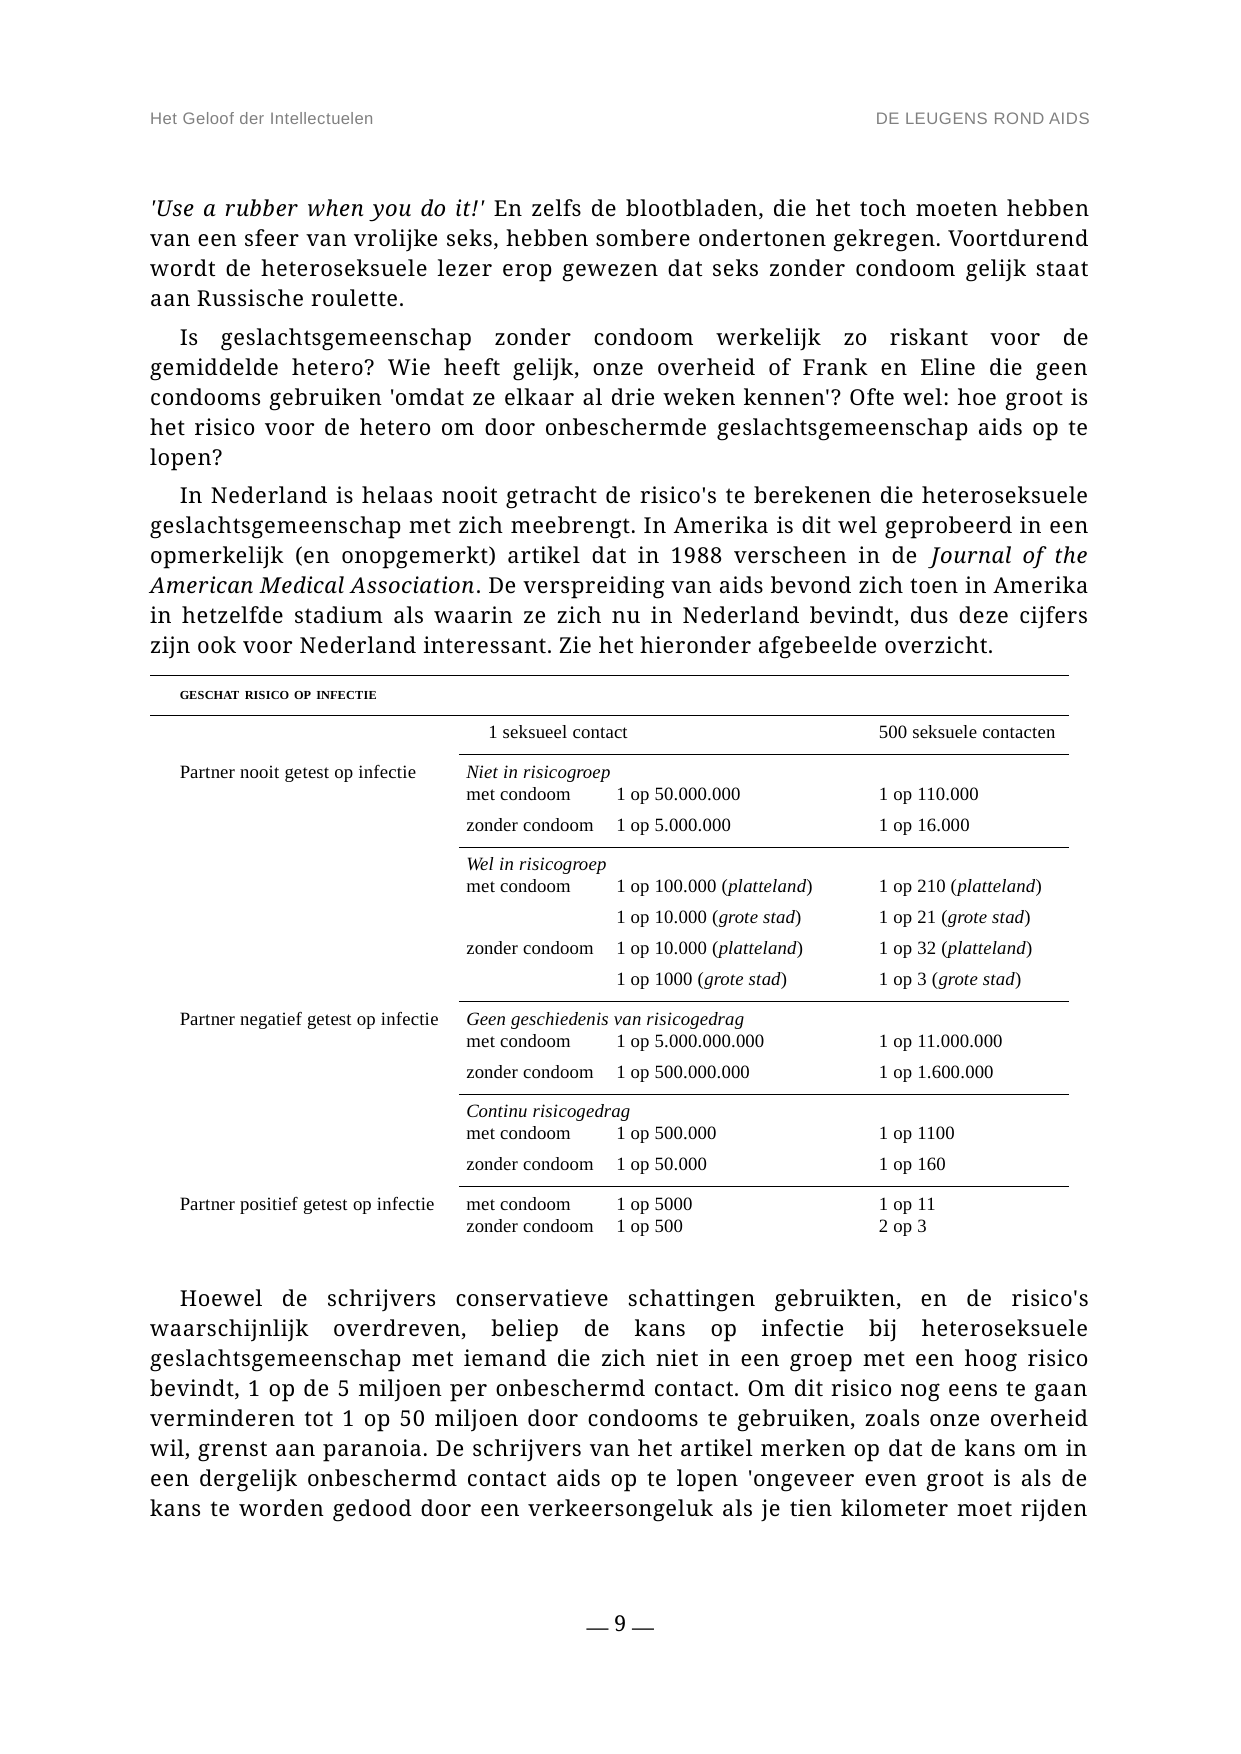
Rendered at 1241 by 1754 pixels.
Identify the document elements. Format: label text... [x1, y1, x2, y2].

table_cell [150, 847, 459, 1001]
table_cell [664, 716, 849, 754]
text 'Use a rubber when you do it!' En zelfs de blootbladen, die het toch moeten hebben van een sfeer van vrolijke seks, hebben sombere ondertonen gekregen. Voortdurend wordt de heteroseksuele lezer erop gewezen dat seks zonder condoom gelijk staat aan Russische roulette. [150, 193, 1090, 313]
table_cell [150, 716, 459, 754]
table_cell Niet in risicogroep met condoom 1 op 50.000.000 zonder condoom 1 op 5.000.000 [459, 755, 849, 847]
text In Nederland is helaas nooit getracht de risico's te berekenen die heteroseksuele geslachtsgemeenschap met zich meebrengt. In Amerika is dit wel geprobeerd in een opmerkelijk (en onopgemerkt) artikel dat in 1988 verscheen in de Journal of the American Medical Association. De verspreiding van aids bevond zich toen in Amerika in hetzelfde stadium als waarin ze zich nu in Nederland bevindt, dus deze cijfers zijn ook voor Nederland interessant. Zie het hieronder afgebeelde overzicht. [150, 480, 1090, 660]
table_cell met condoom 1 op 5000 zonder condoom 1 op 500 [459, 1187, 849, 1248]
table_cell [150, 1094, 459, 1186]
table_cell 1 op 11 2 op 3 [849, 1187, 1068, 1248]
text Hoewel de schrijvers conservatieve schattingen gebruikten, en de risico's waarschijnlijk overdreven, beliep de kans op infectie bij heteroseksuele geslachtsgemeenschap met iemand die zich niet in een groep met een hoog risico bevindt, 1 op de 5 miljoen per onbeschermd contact. Om dit risico nog eens te gaan verminderen tot 1 op 50 miljoen door condooms te gebruiken, zoals onze overheid wil, grenst aan paranoia. De schrijvers van het artikel merken op dat de kans om in een dergelijk onbeschermd contact aids op te lopen 'ongeveer even groot is als de kans te worden gedood door een verkeersongeluk als je tien kilometer moet rijden [150, 1283, 1090, 1523]
table_header geschat risico op infectie [150, 676, 1068, 715]
table_cell Wel in risicogroep met condoom 1 op 100.000 (platteland) 1 op 10.000 (grote stad) zonder condoom 1 op 10.000 (platteland) 1 op 1000 (grote stad) [459, 848, 849, 1001]
table_cell 1 op 110.000 1 op 16.000 [849, 755, 1068, 847]
table_cell Continu risicogedrag met condoom 1 op 500.000 zonder condoom 1 op 50.000 [459, 1095, 849, 1186]
table_cell 1 op 1100 1 op 160 [849, 1095, 1068, 1186]
table_cell 1 seksueel contact [459, 716, 664, 754]
table_cell 1 op 210 (platteland) 1 op 21 (grote stad) 1 op 32 (platteland) 1 op 3 (grote stad) [849, 848, 1068, 1001]
table_cell 1 op 11.000.000 1 op 1.600.000 [849, 1002, 1068, 1093]
table_cell Partner positief getest op infectie [150, 1186, 459, 1248]
table_cell 500 seksuele contacten [849, 716, 1068, 754]
table_cell Partner nooit getest op infectie [150, 754, 459, 847]
text Is geslachtsgemeenschap zonder condoom werkelijk zo riskant voor de gemiddelde hetero? Wie heeft gelijk, onze overheid of Frank en Eline die geen condooms gebruiken 'omdat ze elkaar al drie weken kennen'? Ofte wel: hoe groot is het risico voor de hetero om door onbeschermde geslachtsgemeenschap aids op te lopen? [150, 322, 1090, 472]
table_cell Geen geschiedenis van risicogedrag met condoom 1 op 5.000.000.000 zonder condoom 1 op 500.000.000 [459, 1002, 849, 1093]
table_cell Partner negatief getest op infectie [150, 1001, 459, 1093]
